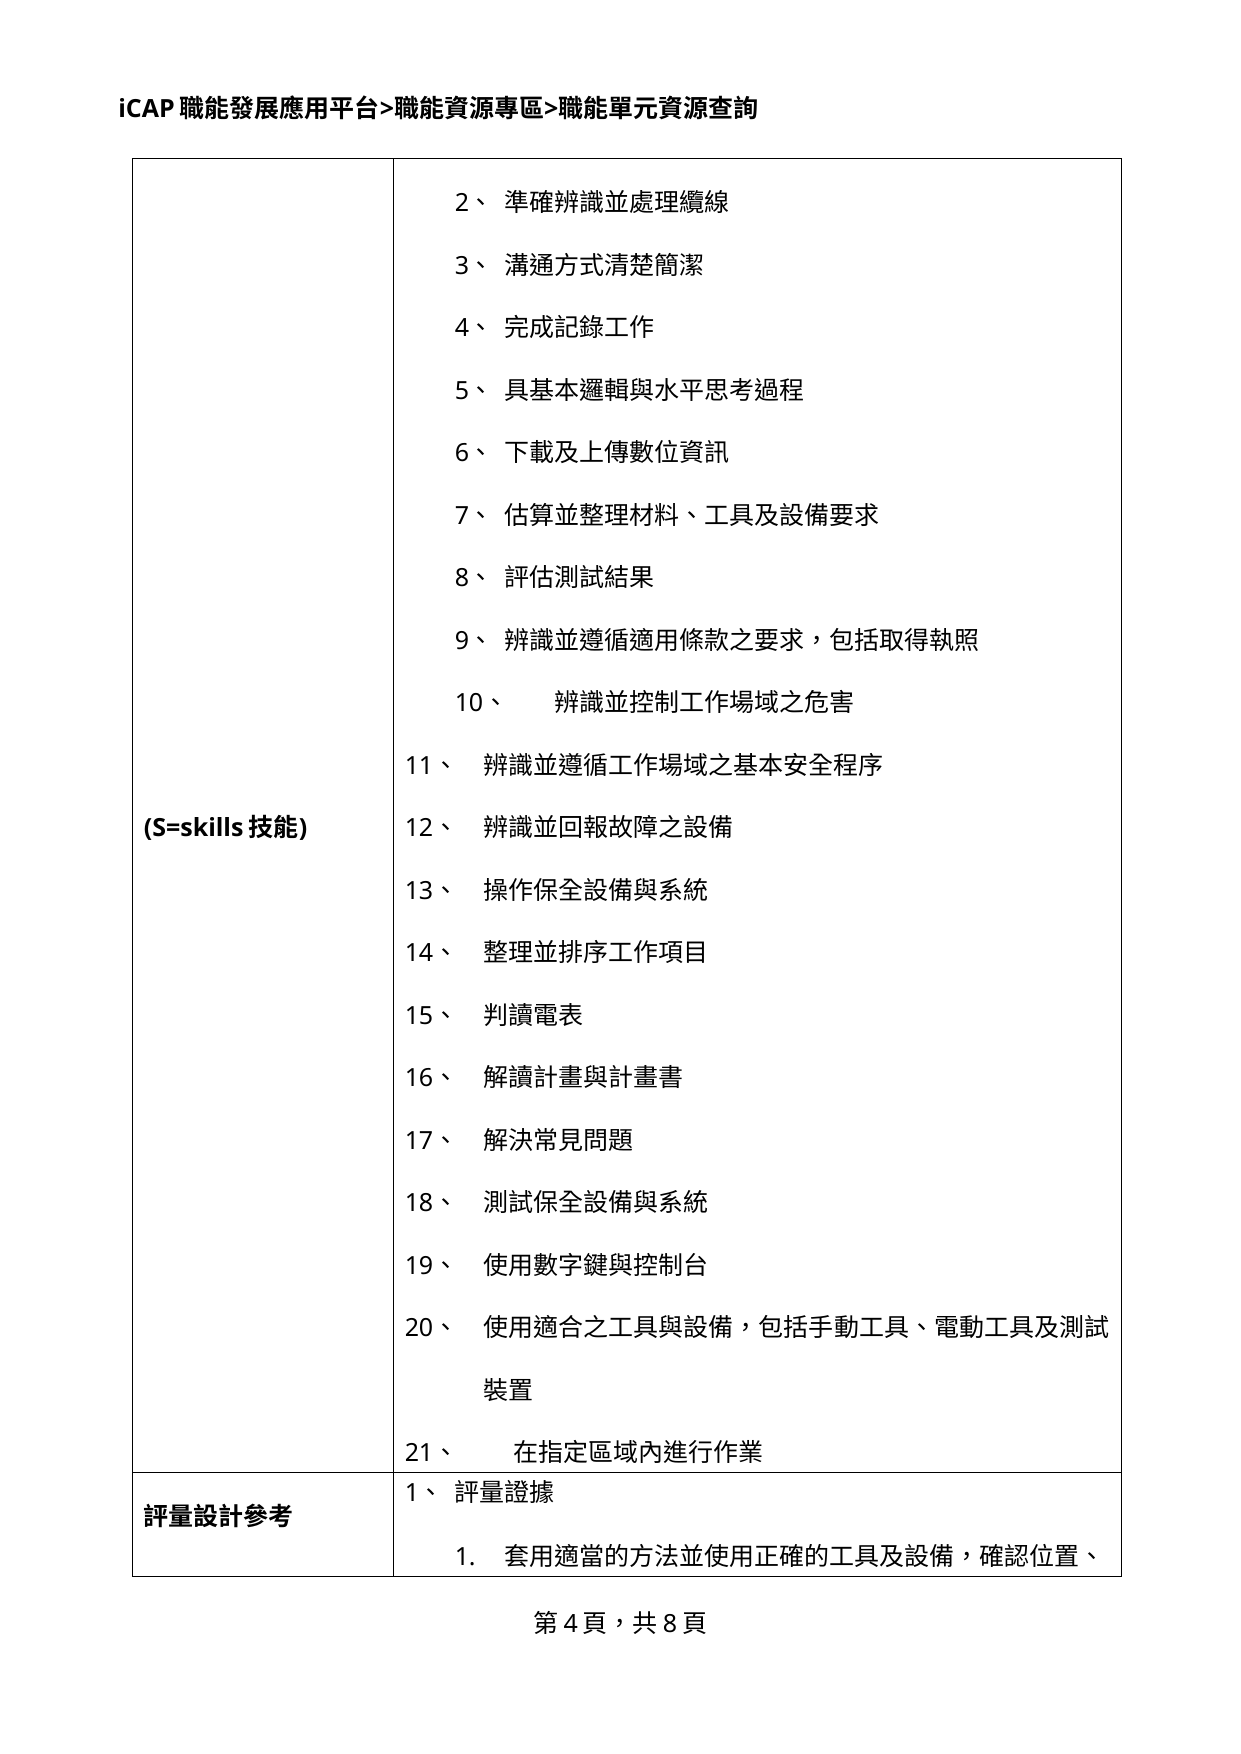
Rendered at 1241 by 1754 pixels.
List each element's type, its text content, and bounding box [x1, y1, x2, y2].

table_cell 評量設計參考 [133, 1473, 393, 1576]
table_cell 準確辨識並診斷故障狀況 準確辨識並處理纜線 溝通方式清楚簡潔 完成記錄工作 具基本邏輯與水平思考過程 下載及上傳數位資訊 估算並整理材料、工具及設備要求 評估測試結果 辨識並遵循適用條款之要求，包括取得執照 辨識並控制工作場域之危害 辨識並遵循工作場域之基本安全程序 辨識並回報故障之設備 操作保全設備與系統 整理並排序工作項目 判讀電表 解讀計畫與計畫書 解決常見問題 測試保全設備與系統 使用數字鍵與控制台 使用適合之工具與設備，包括手動工具、電動工具及測試裝置 在指定區域內進行作業 [394, 159, 1121, 1472]
table_cell 評量證據 套用適當的方法並使用正確的工具及設備，確認位置、固定並安裝各種保全設備及系統 清理及儲藏工具與設備，將工作現場回復成乾淨安全的狀態 完成與安裝作業相關的文件 解讀並遵守所有適用的法規、授權規範 遵守相關立法、法規、標準、業務守則，制定並管理個人工作優先項目的安全做法和組織政策和程序 評量情境與資源 遵守安全安裝程序，檢查保全設備及系統能否正常運作且能保障設備安全 在工作場域或環境內符合工作要素、績效指標及範圍陳述所闡明設置 取得相關法規及程序 與已註冊在案的評量服務機構合作 設置適當的場地出入口及設備 個人行事曆及評鑑紀錄等評量媒介 工作時程表、組織政策、職務說明及監控中心紀錄 必須遵守的流程 評量方法 評量方法必須確認績效的一致性和準確性，以及基礎知識的應用 評量方法必須以直接觀察工作，包括詢問基礎知識，以確保能夠正確地了解和應用 可以在實際或模擬下進行評量，並保有過程的證據 必須透過合理的推論進行評量，不僅能夠在特定情況進行，且能夠適用於其他情況 [394, 1473, 1121, 1576]
table_cell (S=skills技能) [133, 159, 393, 1472]
